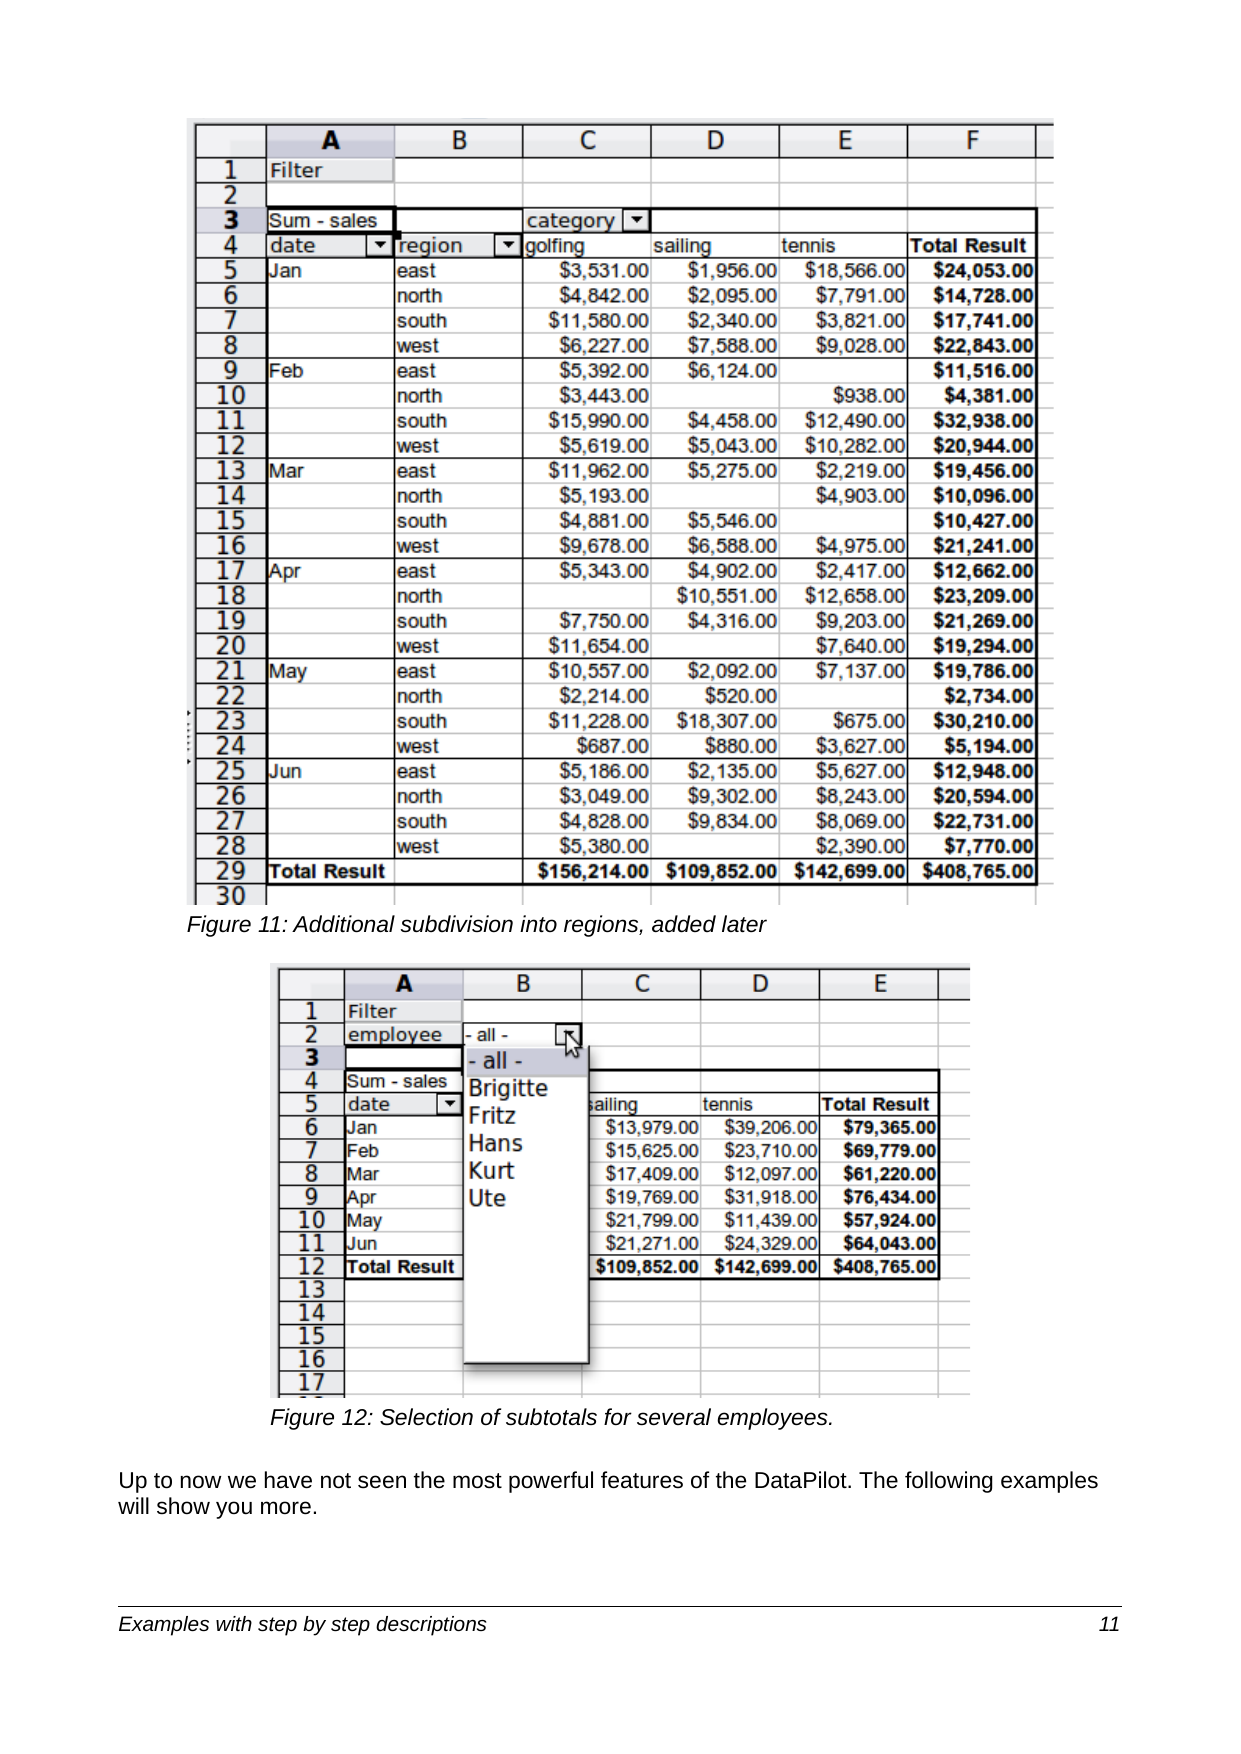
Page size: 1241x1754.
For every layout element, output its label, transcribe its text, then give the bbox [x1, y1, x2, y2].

picture [270, 963, 971, 1398]
text Figure 12: Selection of subtotals for several employees. [270, 1404, 970, 1431]
text Figure 11: Additional subdivision into regions, added later [187, 911, 1054, 937]
text Up to now we have not seen the most powerful features of the DataPilot. The following examples will show you more. [118, 1467, 1122, 1520]
picture [186, 118, 1054, 905]
